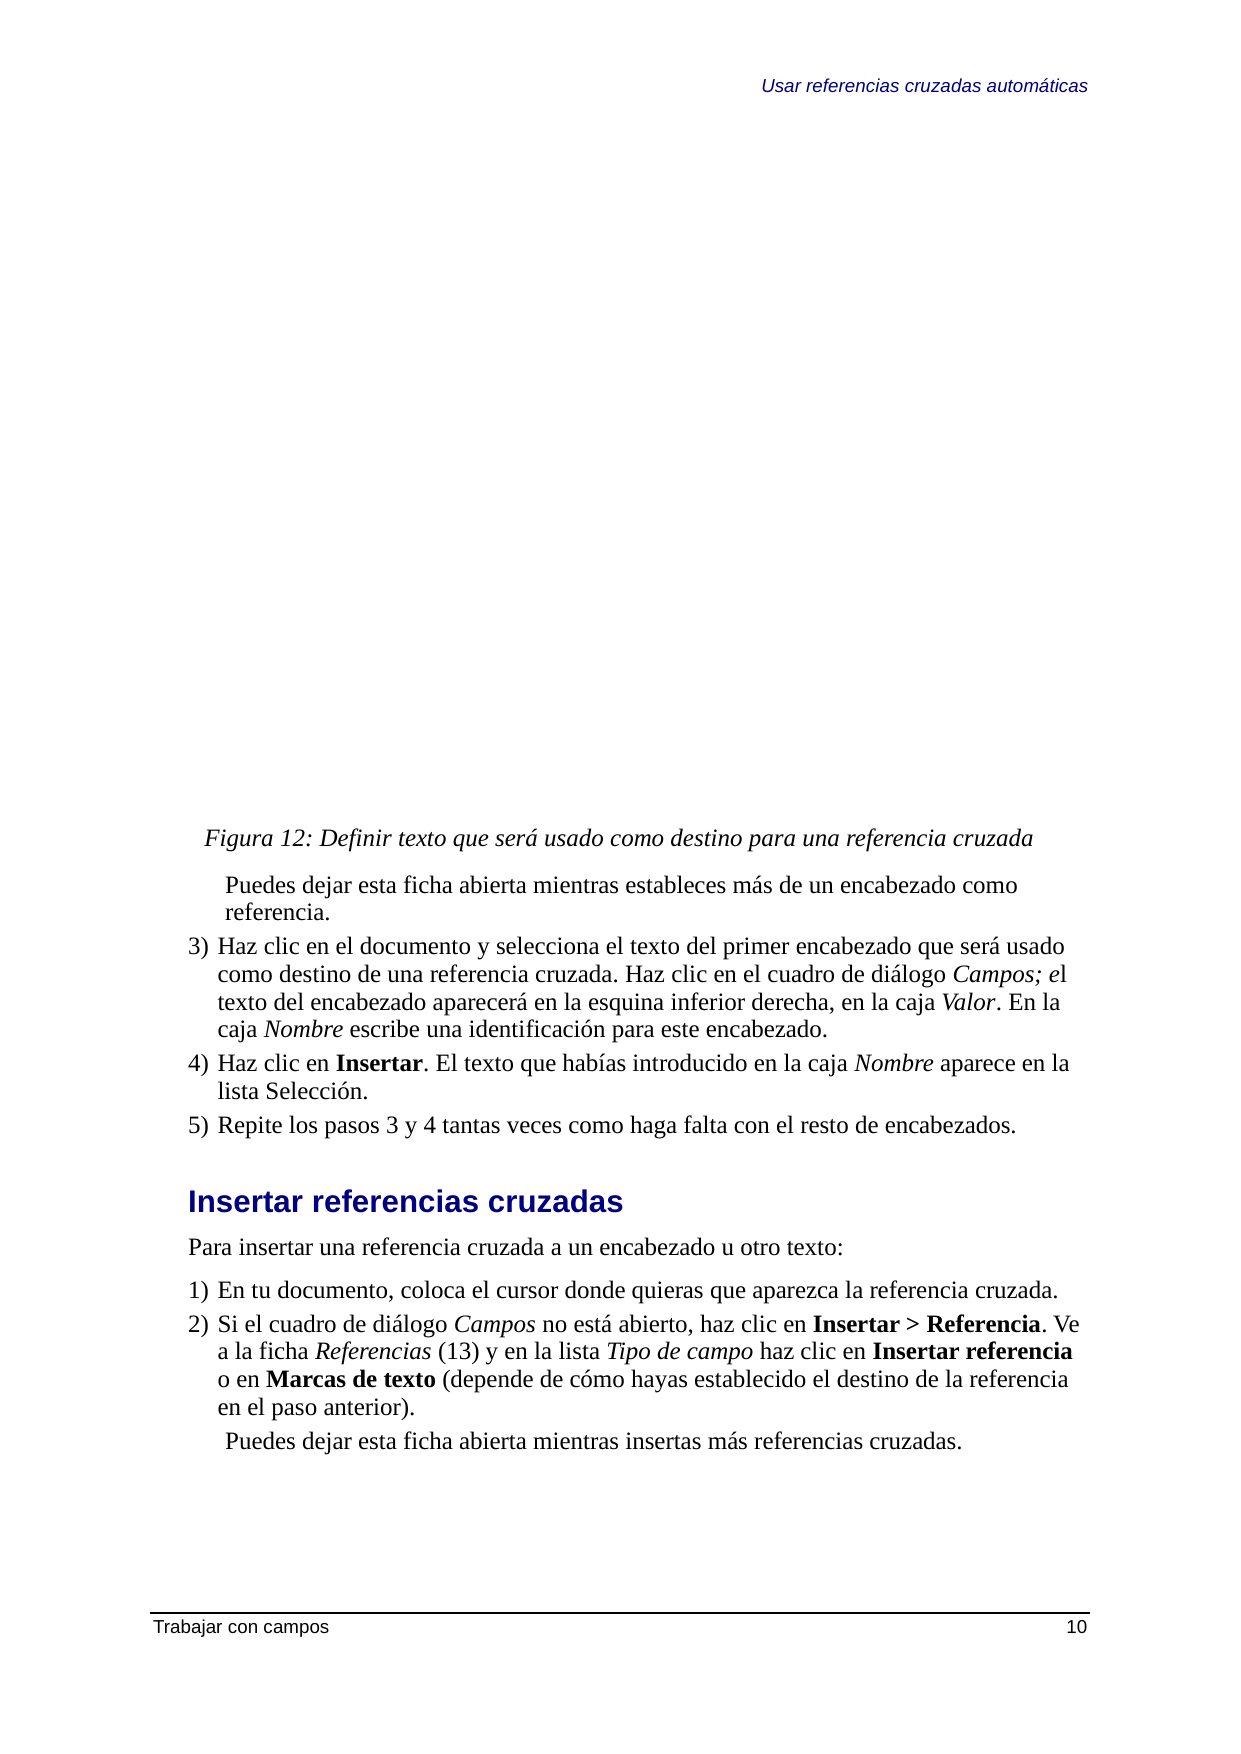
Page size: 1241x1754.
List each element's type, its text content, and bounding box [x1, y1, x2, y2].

text Figura 12: Definir texto que será usado como destino para una referencia cruzada [204, 134, 1036, 852]
list Haz clic en el documento y selecciona el texto del primer encabezado que será usado como destino de una referencia cruzada. Haz clic en el cuadro de diálogo Campos; el texto del encabezado aparecerá en la esquina inferior derecha, en la caja Valor. En la caja Nombre escribe una identificación para este encabezado. [188, 932, 1090, 1043]
list Puedes dejar esta ficha abierta mientras insertas más referencias cruzadas. [225, 1427, 1090, 1454]
list Repite los pasos 3 y 4 tantas veces como haga falta con el resto de encabezados. [188, 1111, 1090, 1139]
text Para insertar una referencia cruzada a un encabezado u otro texto: [188, 1233, 1090, 1261]
list En tu documento, coloca el cursor donde quieras que aparezca la referencia cruzada. [188, 1276, 1090, 1303]
list Si el cuadro de diálogo Campos no está abierto, haz clic en Insertar > Referencia. Ve a la ficha Referencias (Figura 13) y en la lista Tipo de campo haz clic en Insertar referencia o en Marcas de texto (depende de cómo hayas establecido el destino de la referencia en el paso anterior). [188, 1310, 1090, 1421]
subtitle Insertar referencias cruzadas [188, 1184, 1090, 1218]
list Puedes dejar esta ficha abierta mientras estableces más de un encabezado como referencia. [225, 134, 1090, 926]
list Haz clic en Insertar. El texto que habías introducido en la caja Nombre aparece en la lista Selección. [188, 1049, 1090, 1105]
